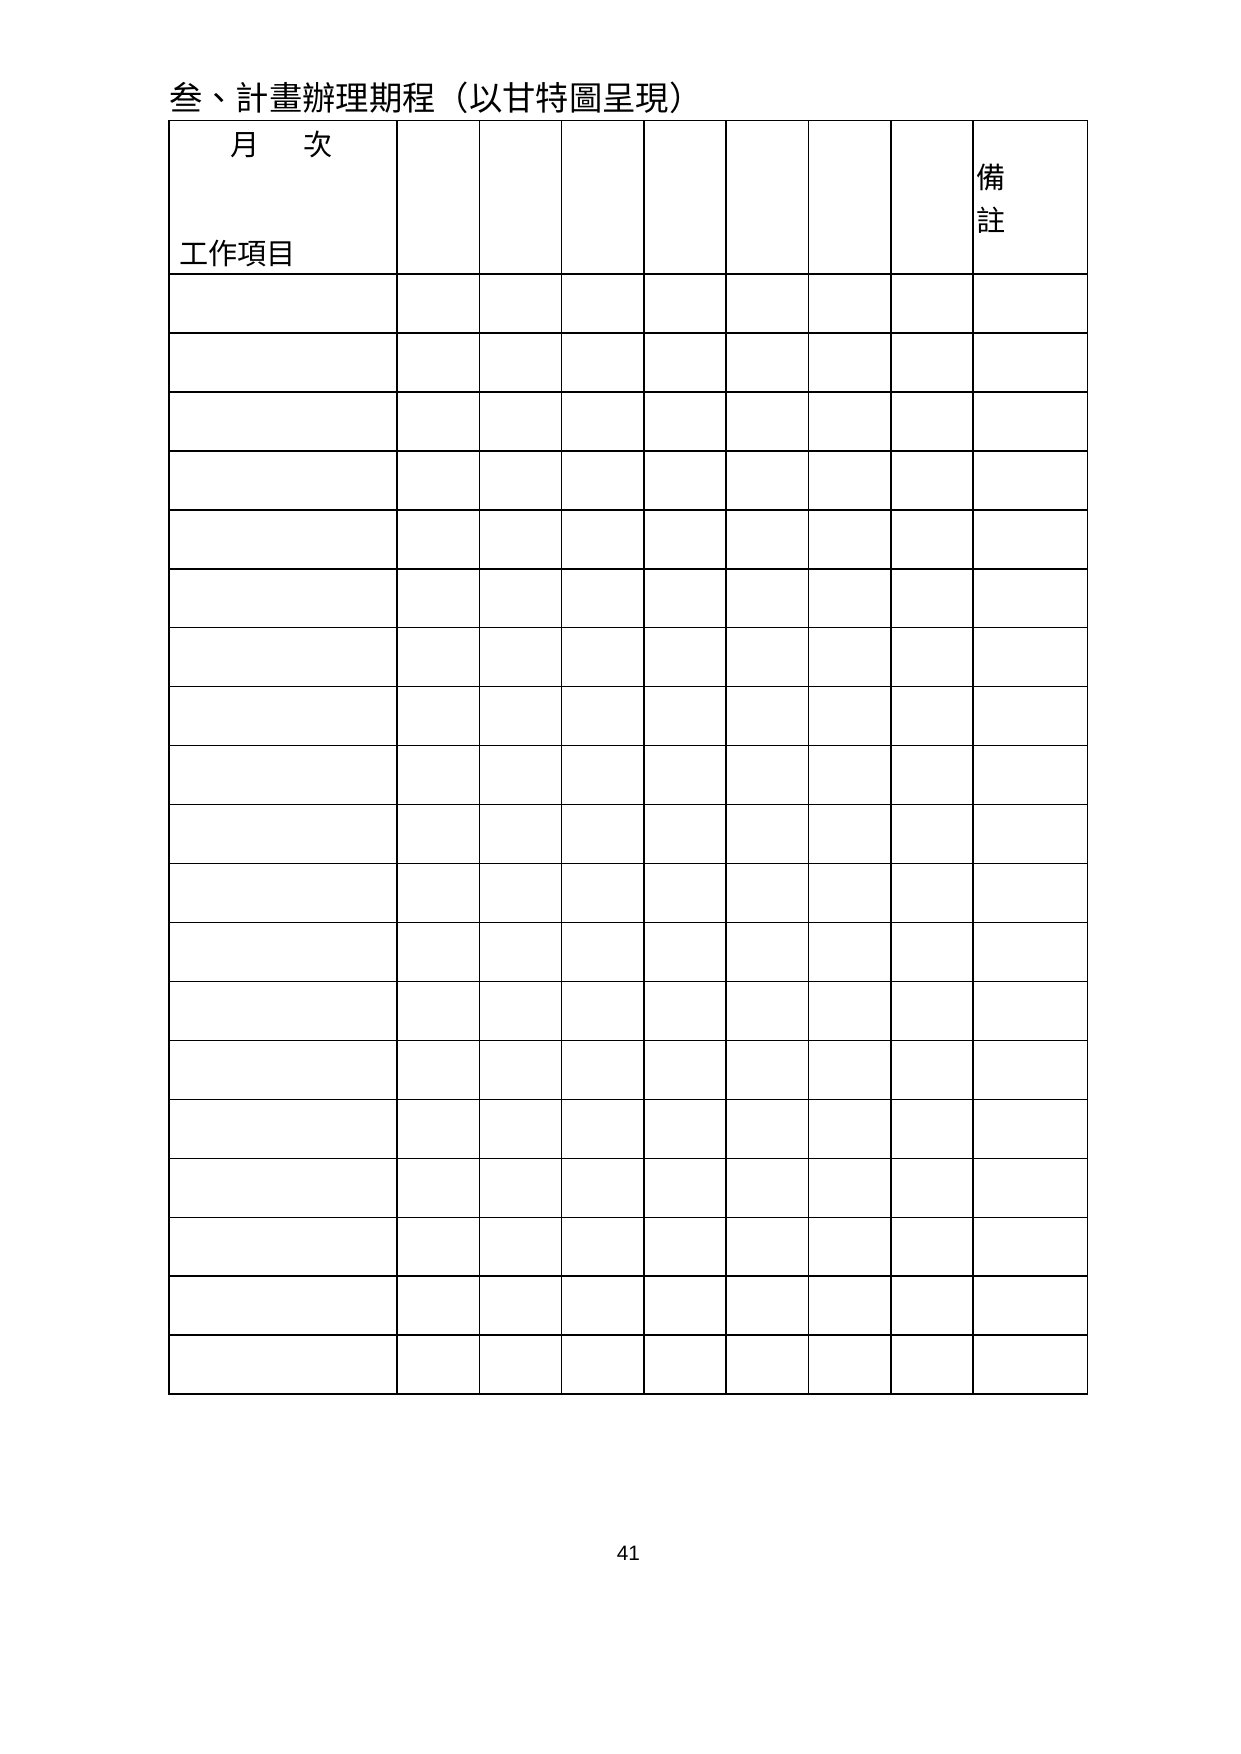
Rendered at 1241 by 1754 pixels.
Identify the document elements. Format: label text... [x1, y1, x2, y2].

table_cell [398, 452, 479, 509]
table_cell [398, 628, 479, 686]
table_cell [809, 746, 890, 804]
table_cell [892, 805, 972, 863]
table_cell [892, 1041, 972, 1098]
table_cell [645, 1159, 725, 1216]
table_cell [170, 923, 396, 981]
table_cell [892, 687, 972, 745]
table_cell [727, 982, 808, 1039]
table_cell [398, 334, 479, 391]
table_cell [809, 982, 890, 1039]
table_cell [645, 1218, 725, 1275]
table_cell [809, 628, 890, 686]
table_cell [727, 687, 808, 745]
table_cell [562, 1218, 643, 1275]
table_cell [892, 334, 972, 391]
table_cell [170, 511, 396, 568]
table_cell [480, 334, 561, 391]
table_cell [170, 628, 396, 686]
table_cell [480, 1277, 561, 1334]
table_cell [727, 628, 808, 686]
table_cell [480, 628, 561, 686]
table_cell [892, 1159, 972, 1216]
table_cell [398, 511, 479, 568]
table_cell [480, 864, 561, 922]
table_cell [170, 1277, 396, 1334]
table_cell [892, 1336, 972, 1393]
table_cell [727, 1336, 808, 1393]
table_header [398, 121, 479, 273]
table_cell [974, 923, 1087, 981]
table_cell [170, 805, 396, 863]
table_cell [974, 275, 1087, 332]
table_cell [170, 746, 396, 804]
table_cell [562, 334, 643, 391]
table_cell [170, 1336, 396, 1393]
table_cell [809, 1159, 890, 1216]
table_cell [809, 1100, 890, 1157]
table_cell [562, 1277, 643, 1334]
table_cell [170, 1159, 396, 1216]
table_cell [974, 805, 1087, 863]
table_cell [727, 864, 808, 922]
table_cell [645, 570, 725, 627]
table_cell [480, 1100, 561, 1157]
table_cell [809, 452, 890, 509]
table_cell [562, 746, 643, 804]
table_cell [562, 805, 643, 863]
table_cell [974, 746, 1087, 804]
table_header [480, 121, 561, 273]
table_cell [562, 511, 643, 568]
table_cell [645, 982, 725, 1039]
table_cell [727, 1277, 808, 1334]
table_cell [562, 982, 643, 1039]
table_cell [892, 982, 972, 1039]
table_cell [727, 393, 808, 450]
table_header [809, 121, 890, 273]
table_cell [170, 1100, 396, 1157]
table_cell [480, 746, 561, 804]
table_cell [727, 511, 808, 568]
table_cell [645, 511, 725, 568]
table_cell [974, 393, 1087, 450]
table_cell [645, 628, 725, 686]
table_cell [974, 687, 1087, 745]
table_cell [170, 982, 396, 1039]
table_cell [645, 334, 725, 391]
table_cell [645, 275, 725, 332]
table_cell [170, 393, 396, 450]
table_cell [480, 982, 561, 1039]
table_cell [398, 805, 479, 863]
table_cell [892, 570, 972, 627]
table_cell [480, 923, 561, 981]
table_cell [892, 393, 972, 450]
table_cell [974, 1218, 1087, 1275]
table_cell [645, 687, 725, 745]
table_cell [809, 923, 890, 981]
table_cell [727, 1041, 808, 1098]
table_cell [480, 452, 561, 509]
table_cell [170, 275, 396, 332]
table_cell [809, 805, 890, 863]
table_header [892, 121, 972, 273]
table_cell [480, 1218, 561, 1275]
table_cell [727, 1218, 808, 1275]
table_header [727, 121, 808, 273]
table_cell [170, 687, 396, 745]
table_cell [562, 923, 643, 981]
table_cell [892, 1277, 972, 1334]
table_cell [809, 334, 890, 391]
table_cell [645, 452, 725, 509]
table_cell [809, 1336, 890, 1393]
table_cell [562, 1159, 643, 1216]
table_cell [562, 452, 643, 509]
table_cell [892, 628, 972, 686]
table_cell [170, 334, 396, 391]
table_cell [398, 570, 479, 627]
table_cell [170, 1041, 396, 1098]
table_cell [892, 275, 972, 332]
table_cell [974, 982, 1087, 1039]
table_cell [480, 275, 561, 332]
table_cell [645, 1041, 725, 1098]
table_cell [480, 1159, 561, 1216]
table_cell [974, 1277, 1087, 1334]
table_cell [892, 511, 972, 568]
table_cell [974, 1159, 1087, 1216]
table_cell [727, 570, 808, 627]
table_cell [727, 275, 808, 332]
table_cell [562, 1100, 643, 1157]
table_cell [562, 628, 643, 686]
table_cell [645, 393, 725, 450]
table_cell [398, 1218, 479, 1275]
table_cell [170, 1218, 396, 1275]
table_cell [398, 687, 479, 745]
table_cell [398, 1336, 479, 1393]
table_cell [809, 570, 890, 627]
table_header 備 註 [974, 121, 1087, 273]
table_cell [809, 393, 890, 450]
table_cell [727, 334, 808, 391]
table_cell [727, 452, 808, 509]
table_header [645, 121, 725, 273]
table_cell [974, 628, 1087, 686]
table_cell [645, 923, 725, 981]
table_cell [974, 1041, 1087, 1098]
table_cell [562, 864, 643, 922]
table_cell [645, 1336, 725, 1393]
table_cell [974, 1336, 1087, 1393]
table_cell [727, 1159, 808, 1216]
table_cell [480, 687, 561, 745]
table_cell [562, 687, 643, 745]
table_cell [562, 275, 643, 332]
table_cell [398, 1277, 479, 1334]
table_cell [645, 1277, 725, 1334]
table_cell [645, 746, 725, 804]
table_header 月 次 工作項目 [170, 121, 396, 273]
table_cell [170, 570, 396, 627]
table_cell [398, 275, 479, 332]
table_cell [480, 1041, 561, 1098]
table_cell [398, 982, 479, 1039]
table_cell [645, 864, 725, 922]
table_cell [398, 864, 479, 922]
table_cell [645, 1100, 725, 1157]
table_cell [974, 570, 1087, 627]
table_cell [809, 864, 890, 922]
table_cell [398, 1041, 479, 1098]
table_cell [974, 334, 1087, 391]
table_cell [480, 805, 561, 863]
table_cell [398, 1100, 479, 1157]
table_cell [892, 452, 972, 509]
table_cell [398, 923, 479, 981]
table_cell [809, 511, 890, 568]
text 叁、計畫辦理期程（以甘特圖呈現） [169, 72, 1087, 120]
table_cell [809, 687, 890, 745]
table_cell [727, 746, 808, 804]
table_cell [480, 393, 561, 450]
table_cell [892, 923, 972, 981]
table_cell [727, 1100, 808, 1157]
table_cell [892, 1218, 972, 1275]
table_cell [398, 393, 479, 450]
table_header [562, 121, 643, 273]
table_cell [398, 1159, 479, 1216]
table_cell [562, 393, 643, 450]
table_cell [809, 1218, 890, 1275]
table_cell [892, 1100, 972, 1157]
table_cell [562, 1336, 643, 1393]
table_cell [727, 923, 808, 981]
table_cell [645, 805, 725, 863]
table_cell [562, 1041, 643, 1098]
table_cell [480, 1336, 561, 1393]
table_cell [480, 511, 561, 568]
table_cell [974, 452, 1087, 509]
table_cell [480, 570, 561, 627]
table_cell [974, 511, 1087, 568]
table_cell [809, 1277, 890, 1334]
table_cell [892, 864, 972, 922]
table_cell [727, 805, 808, 863]
table_cell [398, 746, 479, 804]
table_cell [809, 275, 890, 332]
table_cell [974, 864, 1087, 922]
table_cell [562, 570, 643, 627]
table_cell [170, 864, 396, 922]
table_cell [892, 746, 972, 804]
table_cell [809, 1041, 890, 1098]
table_cell [974, 1100, 1087, 1157]
table_cell [170, 452, 396, 509]
